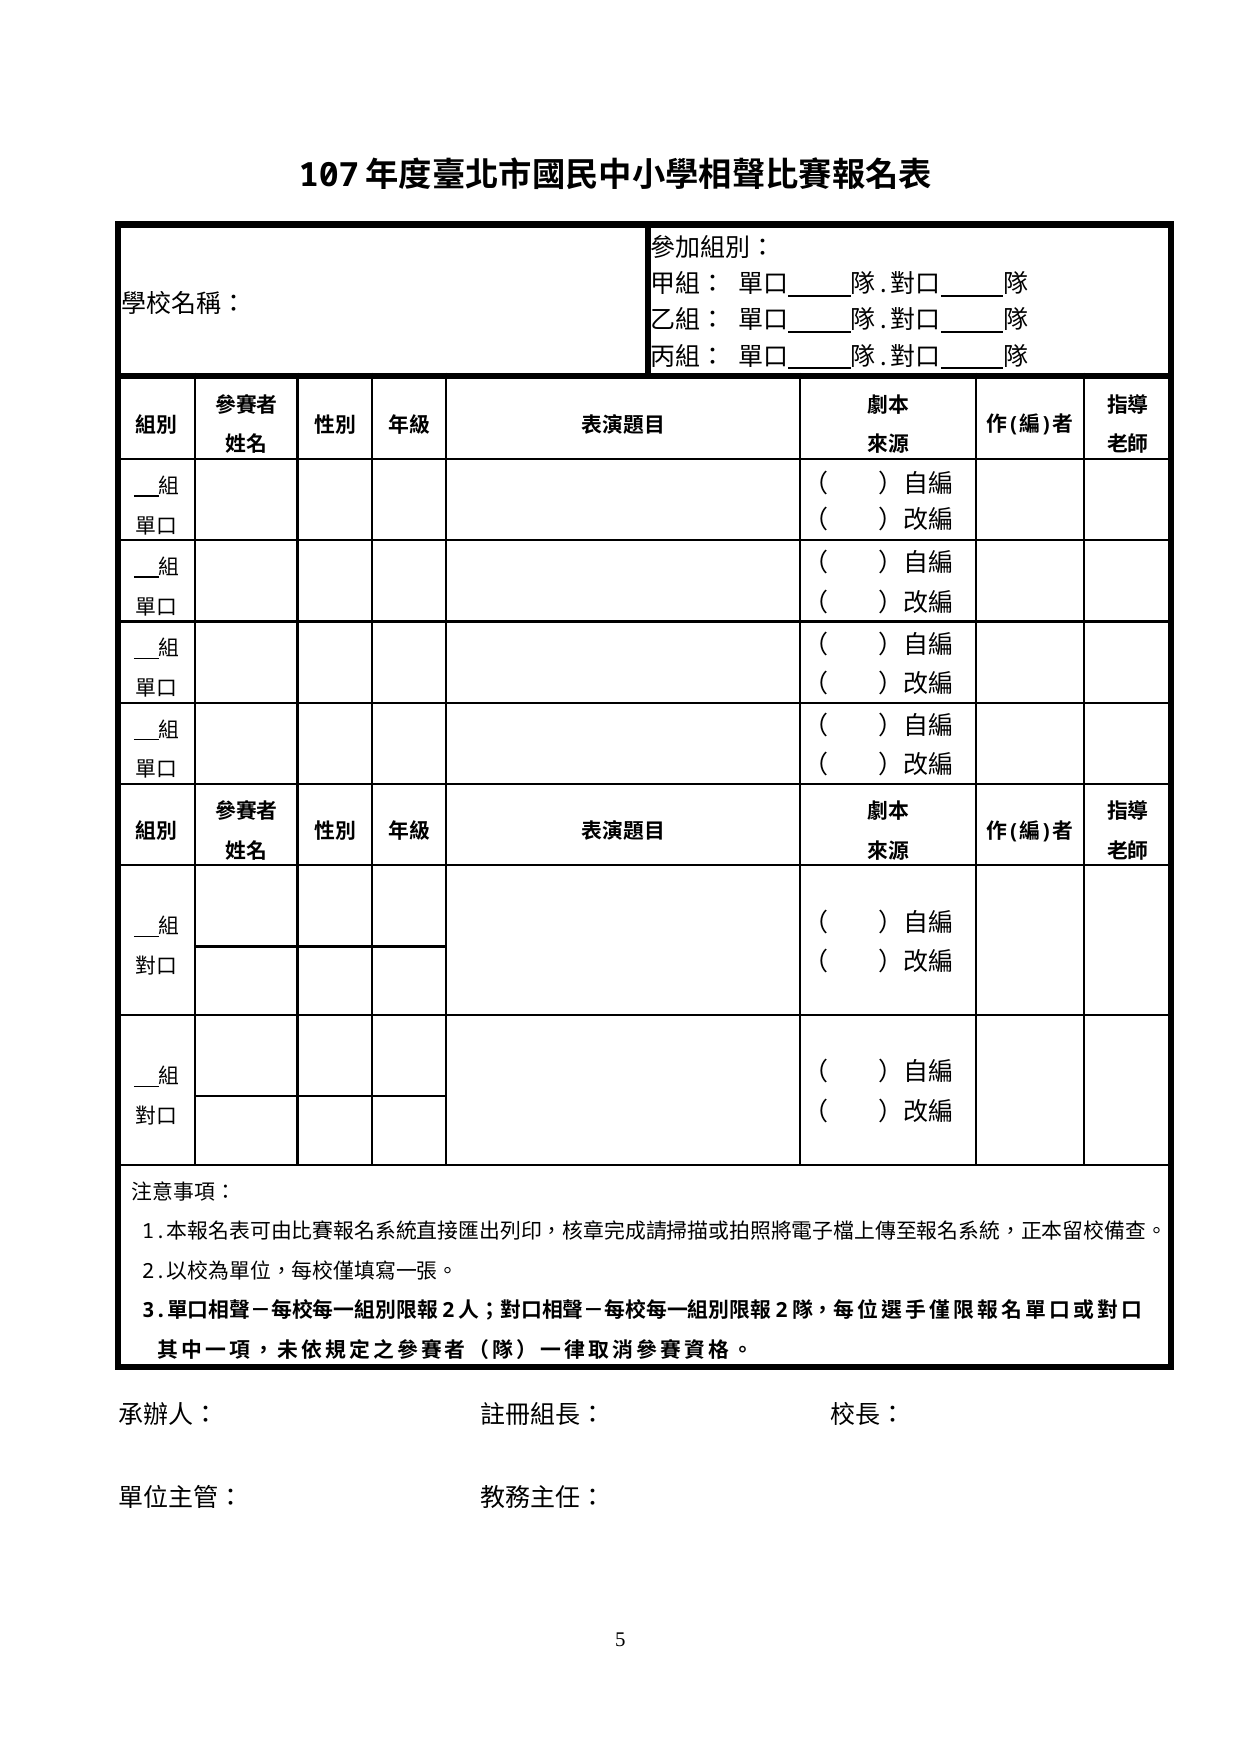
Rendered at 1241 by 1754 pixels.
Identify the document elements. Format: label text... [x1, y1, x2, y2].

table_cell [447, 704, 799, 783]
table_cell （ ）自編 （ ）改編 [801, 704, 975, 783]
table_cell 劇本 來源 [801, 785, 975, 864]
table_cell 年級 [373, 785, 445, 864]
table_cell 作(編)者 [977, 379, 1083, 458]
table_cell [977, 460, 1083, 539]
table_cell [1085, 866, 1168, 1014]
table_cell [447, 541, 799, 620]
table_cell 組 單口 [121, 541, 194, 620]
table_cell 注意事項： 1.本報名表可由比賽報名系統直接匯出列印，核章完成請掃描或拍照將電子檔上傳至報名系統，正本留校備查。 2.以校為單位，每校僅填寫一張。 3.單口相聲－每校每一組別限報2人；對口相聲－每校每一組別限報2隊，每位選手僅限報名單口或對口 其中一項，未依規定之參賽者（隊）一律取消參賽資格。 [121, 1166, 1168, 1364]
table_cell [196, 948, 296, 1014]
table_cell [299, 704, 371, 783]
table_header 學校名稱： [121, 228, 645, 372]
text 單位主管： 教務主任： [118, 1474, 1122, 1513]
table_cell [299, 866, 371, 945]
table_cell （ ）自編 （ ）改編 [801, 866, 975, 1014]
table_cell 年級 [373, 379, 445, 458]
table_cell [1085, 541, 1168, 620]
table_cell 組別 [121, 379, 194, 458]
table_cell [977, 1016, 1083, 1164]
table_cell [1085, 623, 1168, 702]
table_cell [373, 948, 445, 1014]
table_cell 表演題目 [447, 379, 799, 458]
table_cell [299, 541, 371, 620]
table_cell [373, 541, 445, 620]
table_cell 參賽者 姓名 [196, 379, 296, 458]
table_cell [299, 623, 371, 702]
table_cell 指導 老師 [1085, 379, 1168, 458]
table_cell 劇本 來源 [801, 379, 975, 458]
table_cell [299, 1016, 371, 1095]
table_cell [373, 460, 445, 539]
table_cell [977, 866, 1083, 1014]
table_cell [447, 623, 799, 702]
table_cell 表演題目 [447, 785, 799, 864]
table_cell [196, 541, 296, 620]
text 107年度臺北市國民中小學相聲比賽報名表 [156, 148, 1074, 196]
table_cell [373, 623, 445, 702]
table_cell [299, 1097, 371, 1164]
table_cell [196, 704, 296, 783]
table_cell [447, 460, 799, 539]
table_cell [373, 866, 445, 945]
table_cell 組 對口 [121, 1016, 194, 1164]
table_cell [977, 541, 1083, 620]
table_cell [373, 704, 445, 783]
table_cell 組 單口 [121, 460, 194, 539]
table_cell 性別 [299, 785, 371, 864]
table_cell [196, 623, 296, 702]
table_cell 組 單口 [121, 704, 194, 783]
table_cell [373, 1097, 445, 1164]
table_cell （ ）自編 （ ）改編 [801, 1016, 975, 1164]
text 承辦人： 註冊組長： 校長： [118, 1391, 1122, 1431]
table_cell [299, 460, 371, 539]
table_cell [373, 1016, 445, 1095]
table_cell [196, 460, 296, 539]
table_cell [196, 1016, 296, 1095]
table_cell [977, 623, 1083, 702]
table_cell （ ）自編 （ ）改編 [801, 623, 975, 702]
table_header 參加組別： 甲組： 單口 隊.對口 隊 乙組： 單口 隊.對口 隊 丙組： 單口 隊.對口 隊 [651, 228, 1168, 372]
table_cell [299, 948, 371, 1014]
table_cell [1085, 1016, 1168, 1164]
table_cell 組 對口 [121, 866, 194, 1014]
table_cell [447, 1016, 799, 1164]
table_cell 作(編)者 [977, 785, 1083, 864]
table_cell [447, 866, 799, 1014]
table_cell 組 單口 [121, 623, 194, 702]
table_cell [196, 1097, 296, 1164]
table_cell [1085, 704, 1168, 783]
table_cell 組別 [121, 785, 194, 864]
table_cell [1085, 460, 1168, 539]
table_cell 參賽者 姓名 [196, 785, 296, 864]
table_cell [977, 704, 1083, 783]
table_cell 指導 老師 [1085, 785, 1168, 864]
table_cell （ ）自編 （ ）改編 [801, 541, 975, 620]
table_cell [196, 866, 296, 945]
table_cell 性別 [299, 379, 371, 458]
table_cell （ ）自編 （ ）改編 [801, 460, 975, 539]
